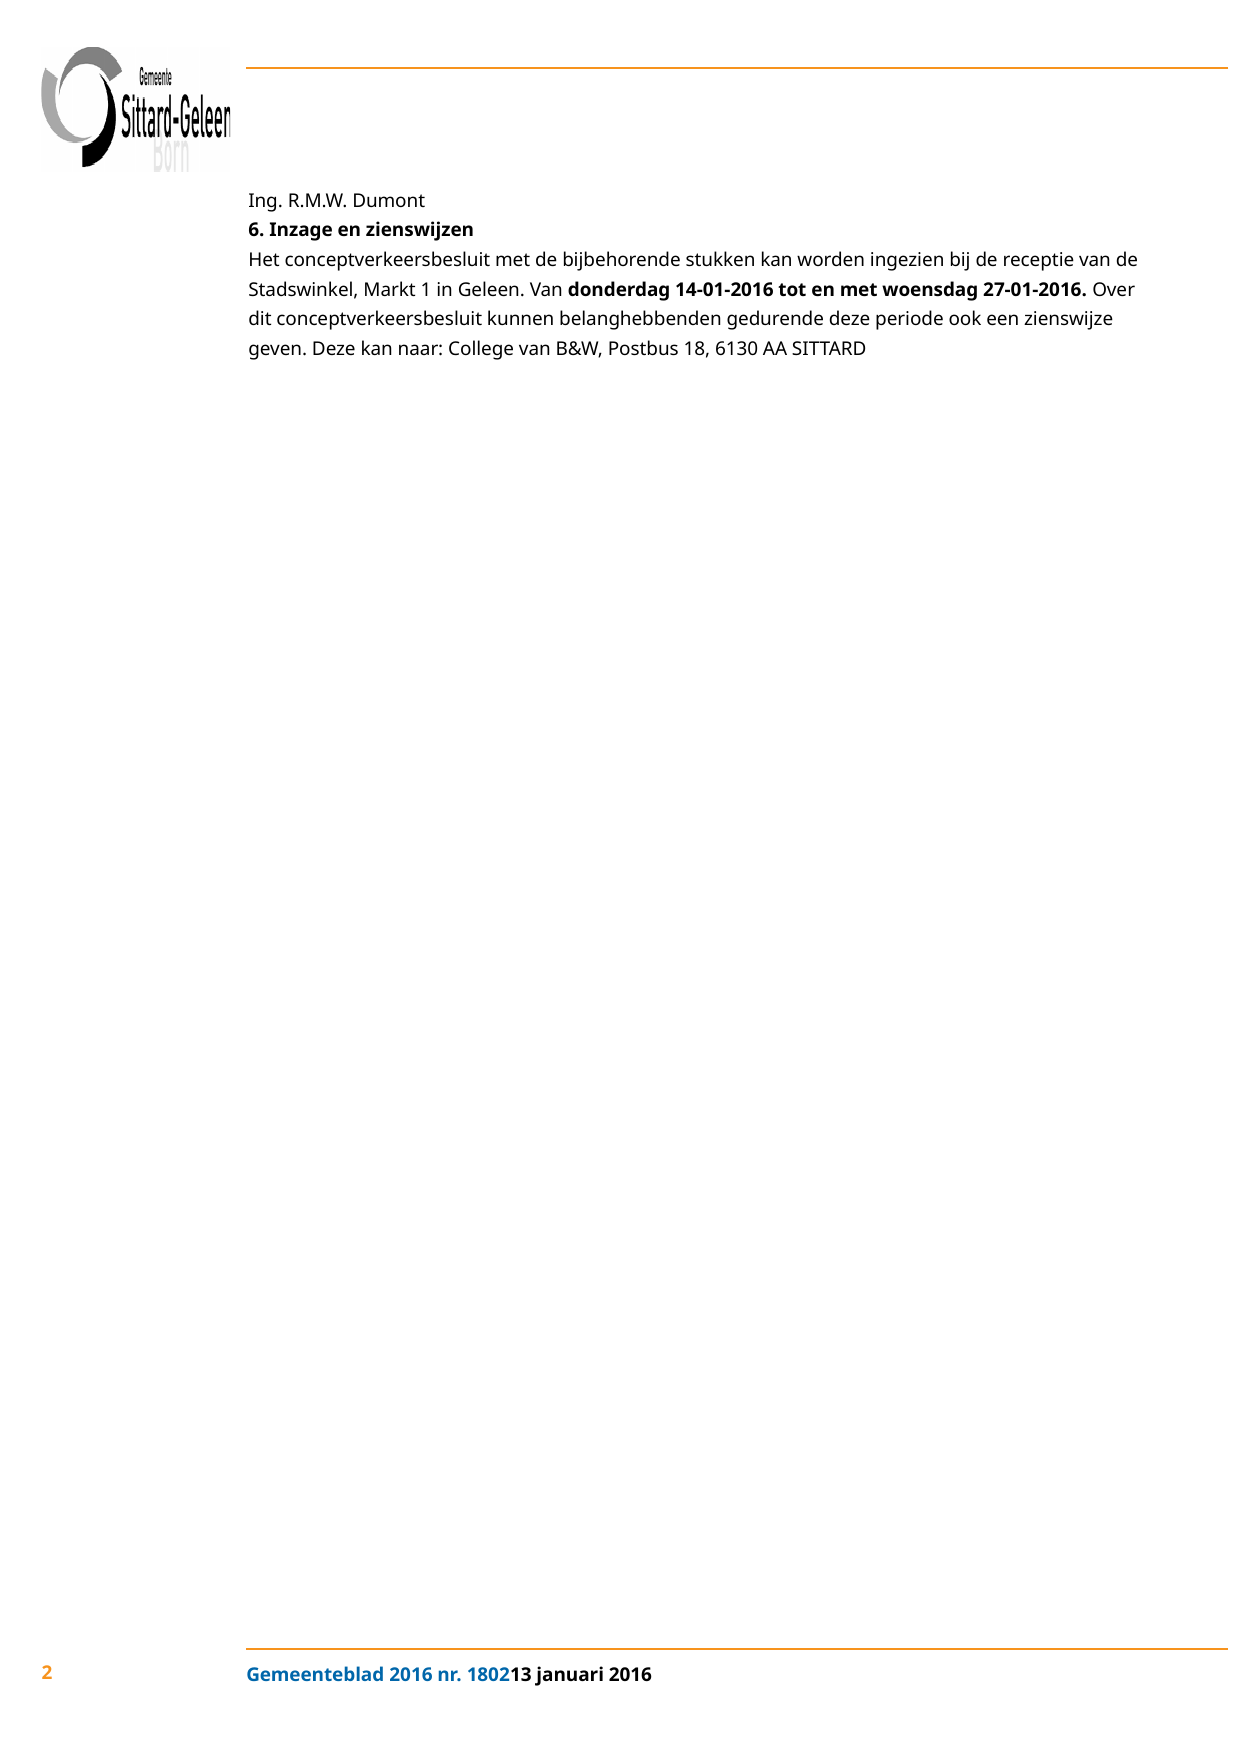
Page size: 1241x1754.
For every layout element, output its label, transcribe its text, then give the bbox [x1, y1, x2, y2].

text Ing. R.M.W. Dumont [248, 187, 1152, 213]
text Het conceptverkeersbesluit met de bijbehorende stukken kan worden ingezien bij de receptie van de Stadswinkel, Markt 1 in Geleen. Van donderdag 14-01-2016 tot en met woensdag 27-01-2016. Over dit conceptverkeersbesluit kunnen belanghebbenden gedurende deze periode ook een zienswijze geven. Deze kan naar: College van B&W, Postbus 18, 6130 AA SITTARD [248, 246, 1152, 361]
text 6. Inzage en zienswijzen [248, 217, 1152, 242]
picture [41, 47, 231, 172]
